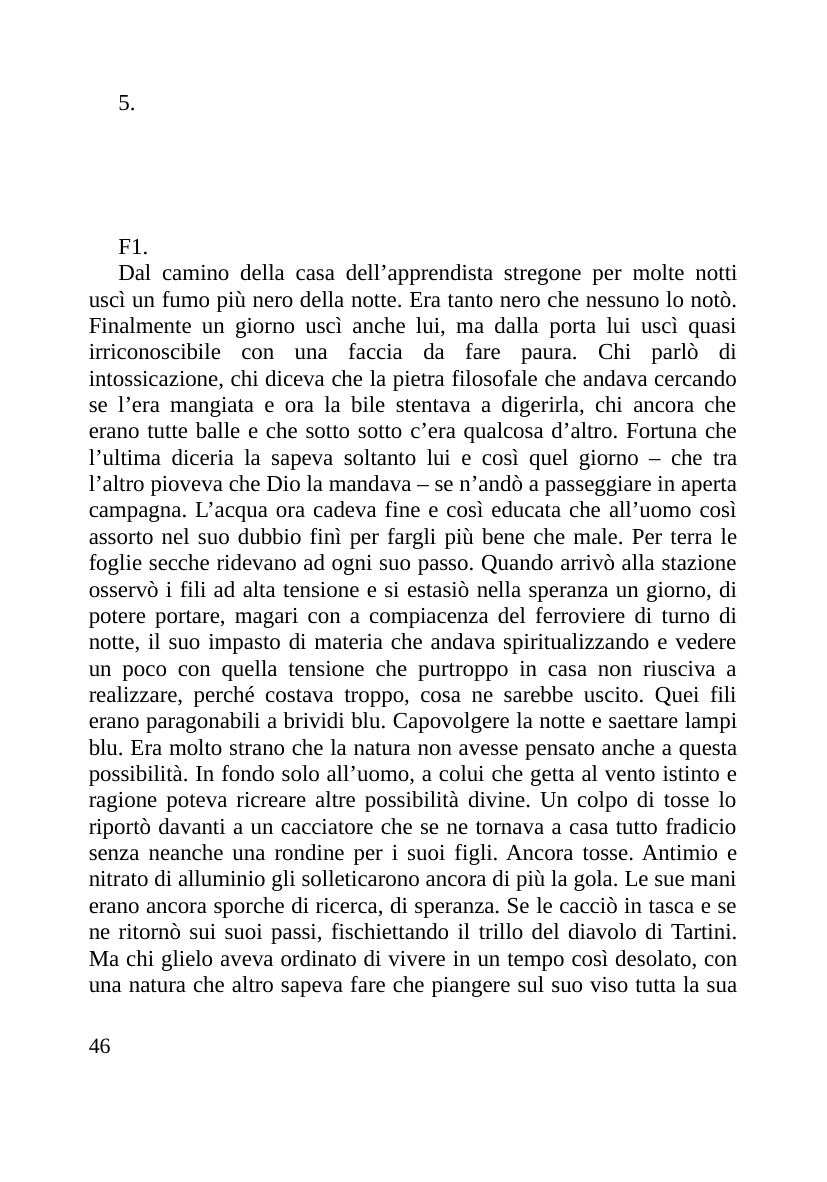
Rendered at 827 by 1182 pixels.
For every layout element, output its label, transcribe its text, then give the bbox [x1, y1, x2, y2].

text 5. [88, 88, 738, 115]
text F1. [88, 233, 738, 259]
text Dal camino della casa dell’apprendista stregone per molte notti uscì un fumo più nero della notte. Era tanto nero che nessuno lo notò. Finalmente un giorno uscì anche lui, ma dalla porta lui uscì quasi irriconoscibile con una faccia da fare paura. Chi parlò di intossicazione, chi diceva che la pietra filosofale che andava cercando se l’era mangiata e ora la bile stentava a digerirla, chi ancora che erano tutte balle e che sotto sotto c’era qualcosa d’altro. Fortuna che l’ultima diceria la sapeva soltanto lui e così quel giorno – che tra l’altro pioveva che Dio la mandava – se n’andò a passeggiare in aperta campagna. L’acqua ora cadeva fine e così educata che all’uomo così assorto nel suo dubbio finì per fargli più bene che male. Per terra le foglie secche ridevano ad ogni suo passo. Quando arrivò alla stazione osservò i fili ad alta tensione e si estasiò nella speranza un giorno, di potere portare, magari con a compiacenza del ferroviere di turno di notte, il suo impasto di materia che andava spiritualizzando e vedere un poco con quella tensione che purtroppo in casa non riusciva a realizzare, perché costava troppo, cosa ne sarebbe uscito. Quei fili erano paragonabili a brividi blu. Capovolgere la notte e saettare lampi blu. Era molto strano che la natura non avesse pensato anche a questa possibilità. In fondo solo all’uomo, a colui che getta al vento istinto e ragione poteva ricreare altre possibilità divine. Un colpo di tosse lo riportò davanti a un cacciatore che se ne tornava a casa tutto fradicio senza neanche una rondine per i suoi figli. Ancora tosse. Antimio e nitrato di alluminio gli solleticarono ancora di più la gola. Le sue mani erano ancora sporche di ricerca, di speranza. Se le cacciò in tasca e se ne ritornò sui suoi passi, fischiettando il trillo del diavolo di Tartini. Ma chi glielo aveva ordinato di vivere in un tempo così desolato, con una natura che altro sapeva fare che piangere sul suo viso tutta la sua [88, 259, 738, 997]
